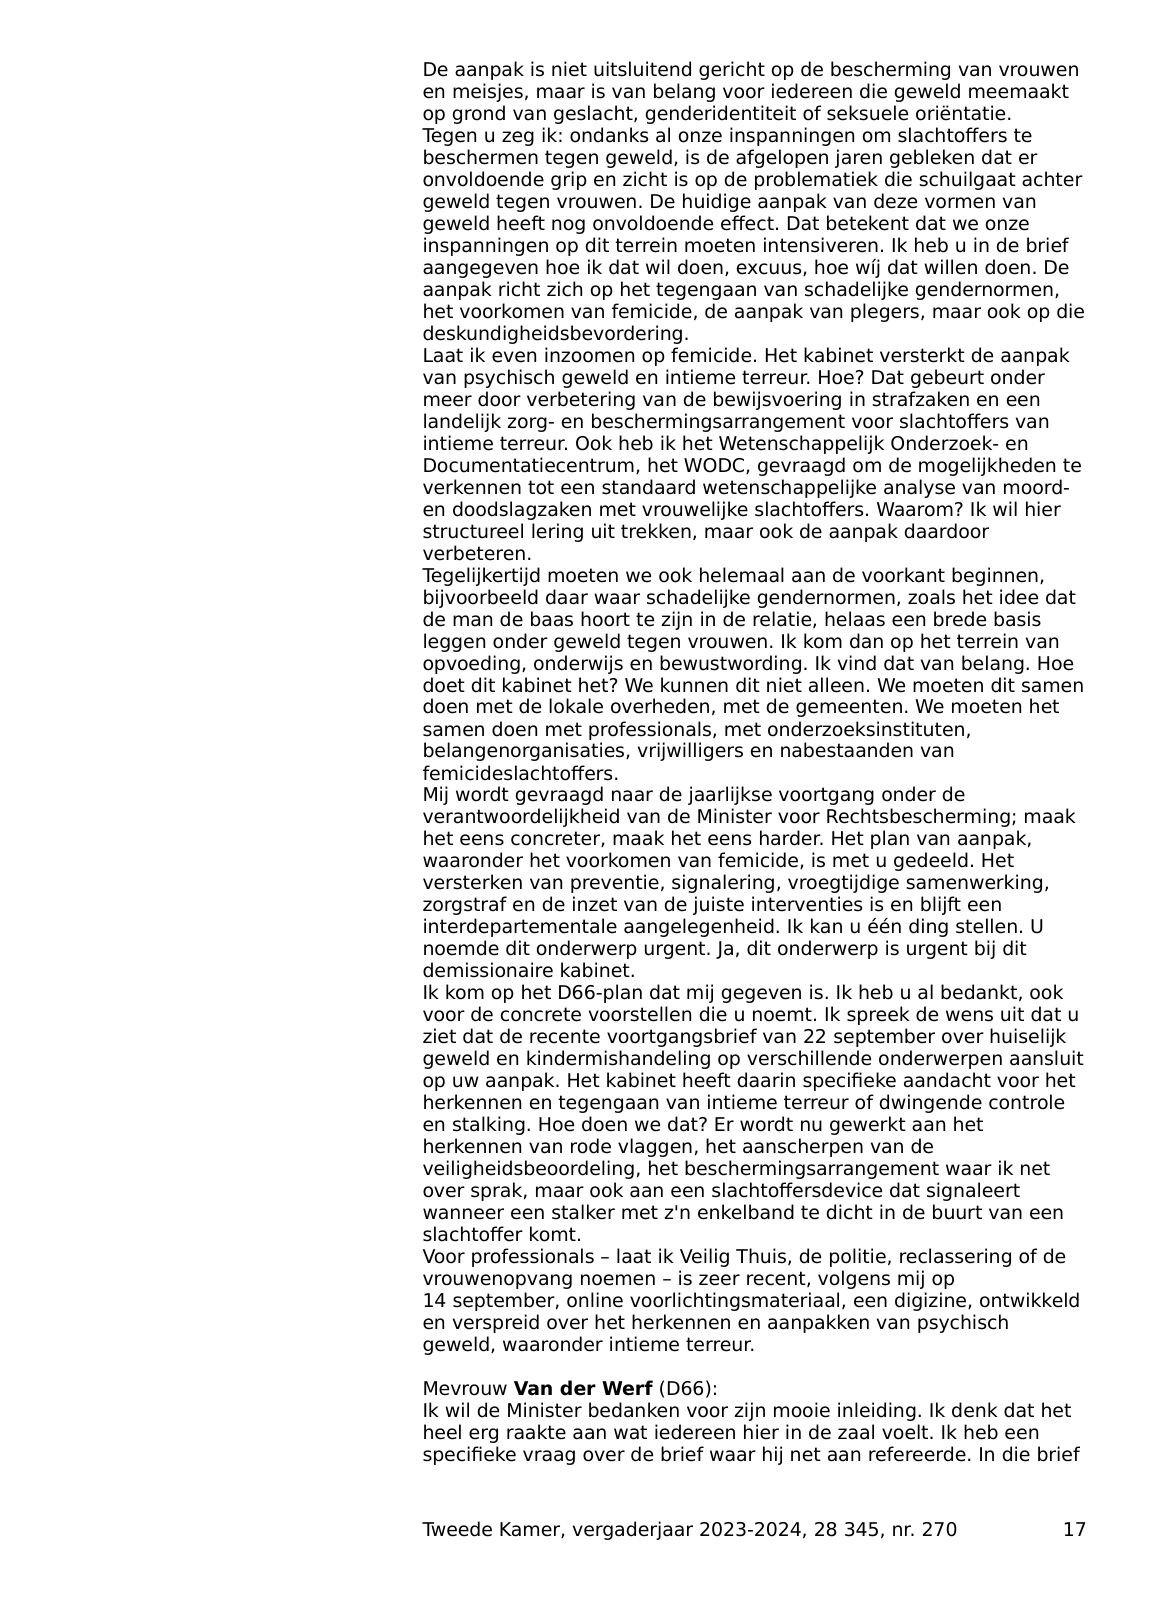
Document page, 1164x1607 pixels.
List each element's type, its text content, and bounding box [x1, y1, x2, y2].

text Ik wil de Minister bedanken voor zijn mooie inleiding. Ik denk dat het heel erg raakte aan wat iedereen hier in de zaal voelt. Ik heb een specifieke vraag over de brief waar hij net aan refereerde. In die brief [422, 1400, 1087, 1466]
text Voor professionals – laat ik Veilig Thuis, de politie, reclassering of de vrouwenopvang noemen – is zeer recent, volgens mij op 14 september, online voorlichtingsmateriaal, een digizine, ontwikkeld en verspreid over het herkennen en aanpakken van psychisch geweld, waaronder intieme terreur. [422, 1246, 1087, 1356]
text Laat ik even inzoomen op femicide. Het kabinet versterkt de aanpak van psychisch geweld en intieme terreur. Hoe? Dat gebeurt onder meer door verbetering van de bewijsvoering in strafzaken en een landelijk zorg- en beschermingsarrangement voor slachtoffers van intieme terreur. Ook heb ik het Wetenschappelijk Onderzoek- en Documentatiecentrum, het WODC, gevraagd om de mogelijkheden te verkennen tot een standaard wetenschappelijke analyse van moord- en doodslagzaken met vrouwelijke slachtoffers. Waarom? Ik wil hier structureel lering uit trekken, maar ook de aanpak daardoor verbeteren. [422, 345, 1087, 564]
text De aanpak is niet uitsluitend gericht op de bescherming van vrouwen en meisjes, maar is van belang voor iedereen die geweld meemaakt op grond van geslacht, genderidentiteit of seksuele oriëntatie. [422, 59, 1087, 125]
text Tegen u zeg ik: ondanks al onze inspanningen om slachtoffers te beschermen tegen geweld, is de afgelopen jaren gebleken dat er onvoldoende grip en zicht is op de problematiek die schuilgaat achter geweld tegen vrouwen. De huidige aanpak van deze vormen van geweld heeft nog onvoldoende effect. Dat betekent dat we onze inspanningen op dit terrein moeten intensiveren. Ik heb u in de brief aangegeven hoe ik dat wil doen, excuus, hoe wíj dat willen doen. De aanpak richt zich op het tegengaan van schadelijke gendernormen, het voorkomen van femicide, de aanpak van plegers, maar ook op die deskundigheidsbevordering. [422, 125, 1087, 345]
text Mij wordt gevraagd naar de jaarlijkse voortgang onder de verantwoordelijkheid van de Minister voor Rechtsbescherming; maak het eens concreter, maak het eens harder. Het plan van aanpak, waaronder het voorkomen van femicide, is met u gedeeld. Het versterken van preventie, signalering, vroegtijdige samenwerking, zorgstraf en de inzet van de juiste interventies is en blijft een interdepartementale aangelegenheid. Ik kan u één ding stellen. U noemde dit onderwerp urgent. Ja, dit onderwerp is urgent bij dit demissionaire kabinet. [422, 784, 1087, 982]
text Ik kom op het D66-plan dat mij gegeven is. Ik heb u al bedankt, ook voor de concrete voorstellen die u noemt. Ik spreek de wens uit dat u ziet dat de recente voortgangsbrief van 22 september over huiselijk geweld en kindermishandeling op verschillende onderwerpen aansluit op uw aanpak. Het kabinet heeft daarin specifieke aandacht voor het herkennen en tegengaan van intieme terreur of dwingende controle en stalking. Hoe doen we dat? Er wordt nu gewerkt aan het herkennen van rode vlaggen, het aanscherpen van de veiligheidsbeoordeling, het beschermingsarrangement waar ik net over sprak, maar ook aan een slachtoffersdevice dat signaleert wanneer een stalker met z'n enkelband te dicht in de buurt van een slachtoffer komt. [422, 982, 1087, 1246]
text Tegelijkertijd moeten we ook helemaal aan de voorkant beginnen, bijvoorbeeld daar waar schadelijke gendernormen, zoals het idee dat de man de baas hoort te zijn in de relatie, helaas een brede basis leggen onder geweld tegen vrouwen. Ik kom dan op het terrein van opvoeding, onderwijs en bewustwording. Ik vind dat van belang. Hoe doet dit kabinet het? We kunnen dit niet alleen. We moeten dit samen doen met de lokale overheden, met de gemeenten. We moeten het samen doen met professionals, met onderzoeksinstituten, belangenorganisaties, vrijwilligers en nabestaanden van femicideslachtoffers. [422, 564, 1087, 784]
text Mevrouw Van der Werf (D66): [422, 1378, 1087, 1400]
